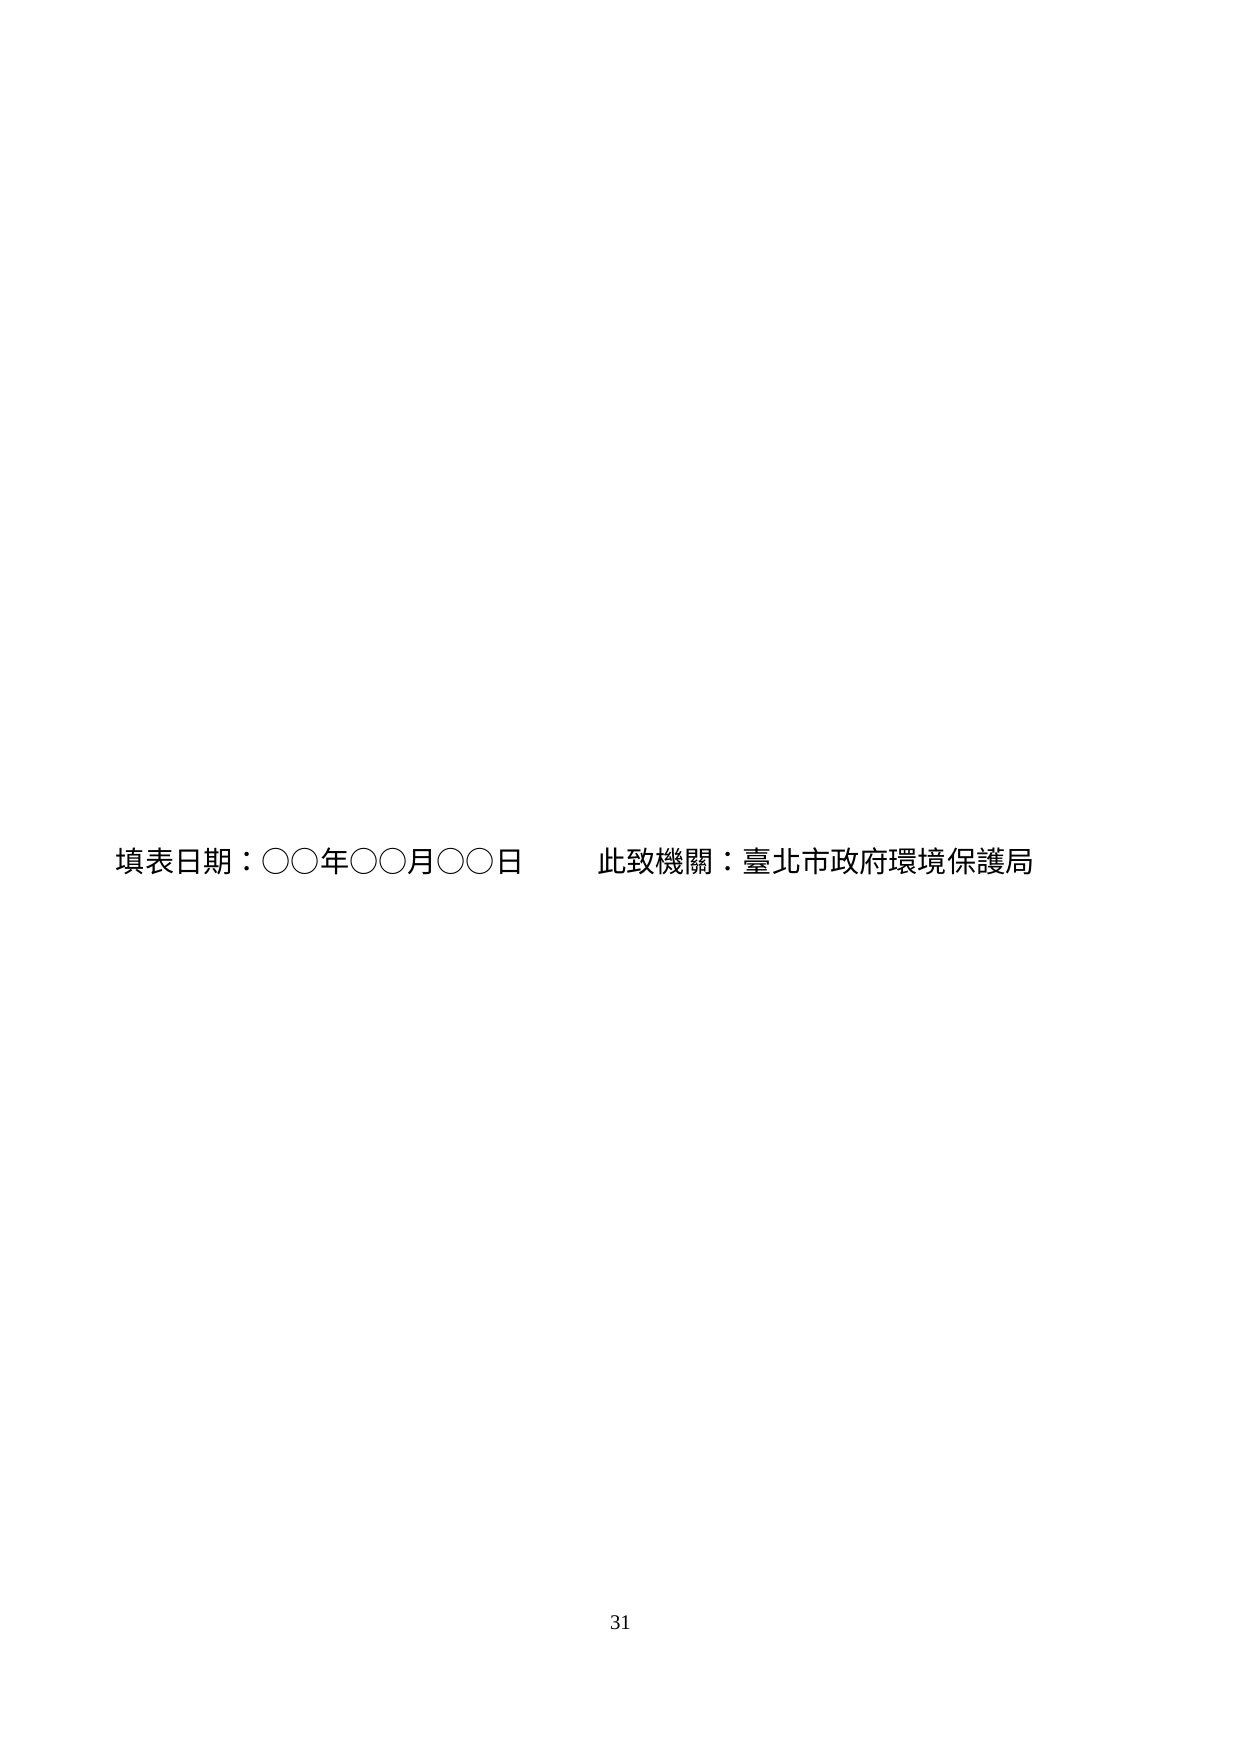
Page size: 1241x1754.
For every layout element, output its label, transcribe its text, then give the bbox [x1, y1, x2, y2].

text 填表日期：○○年○○月○○日 此致機關：臺北市政府環境保護局 [86, 818, 1122, 881]
